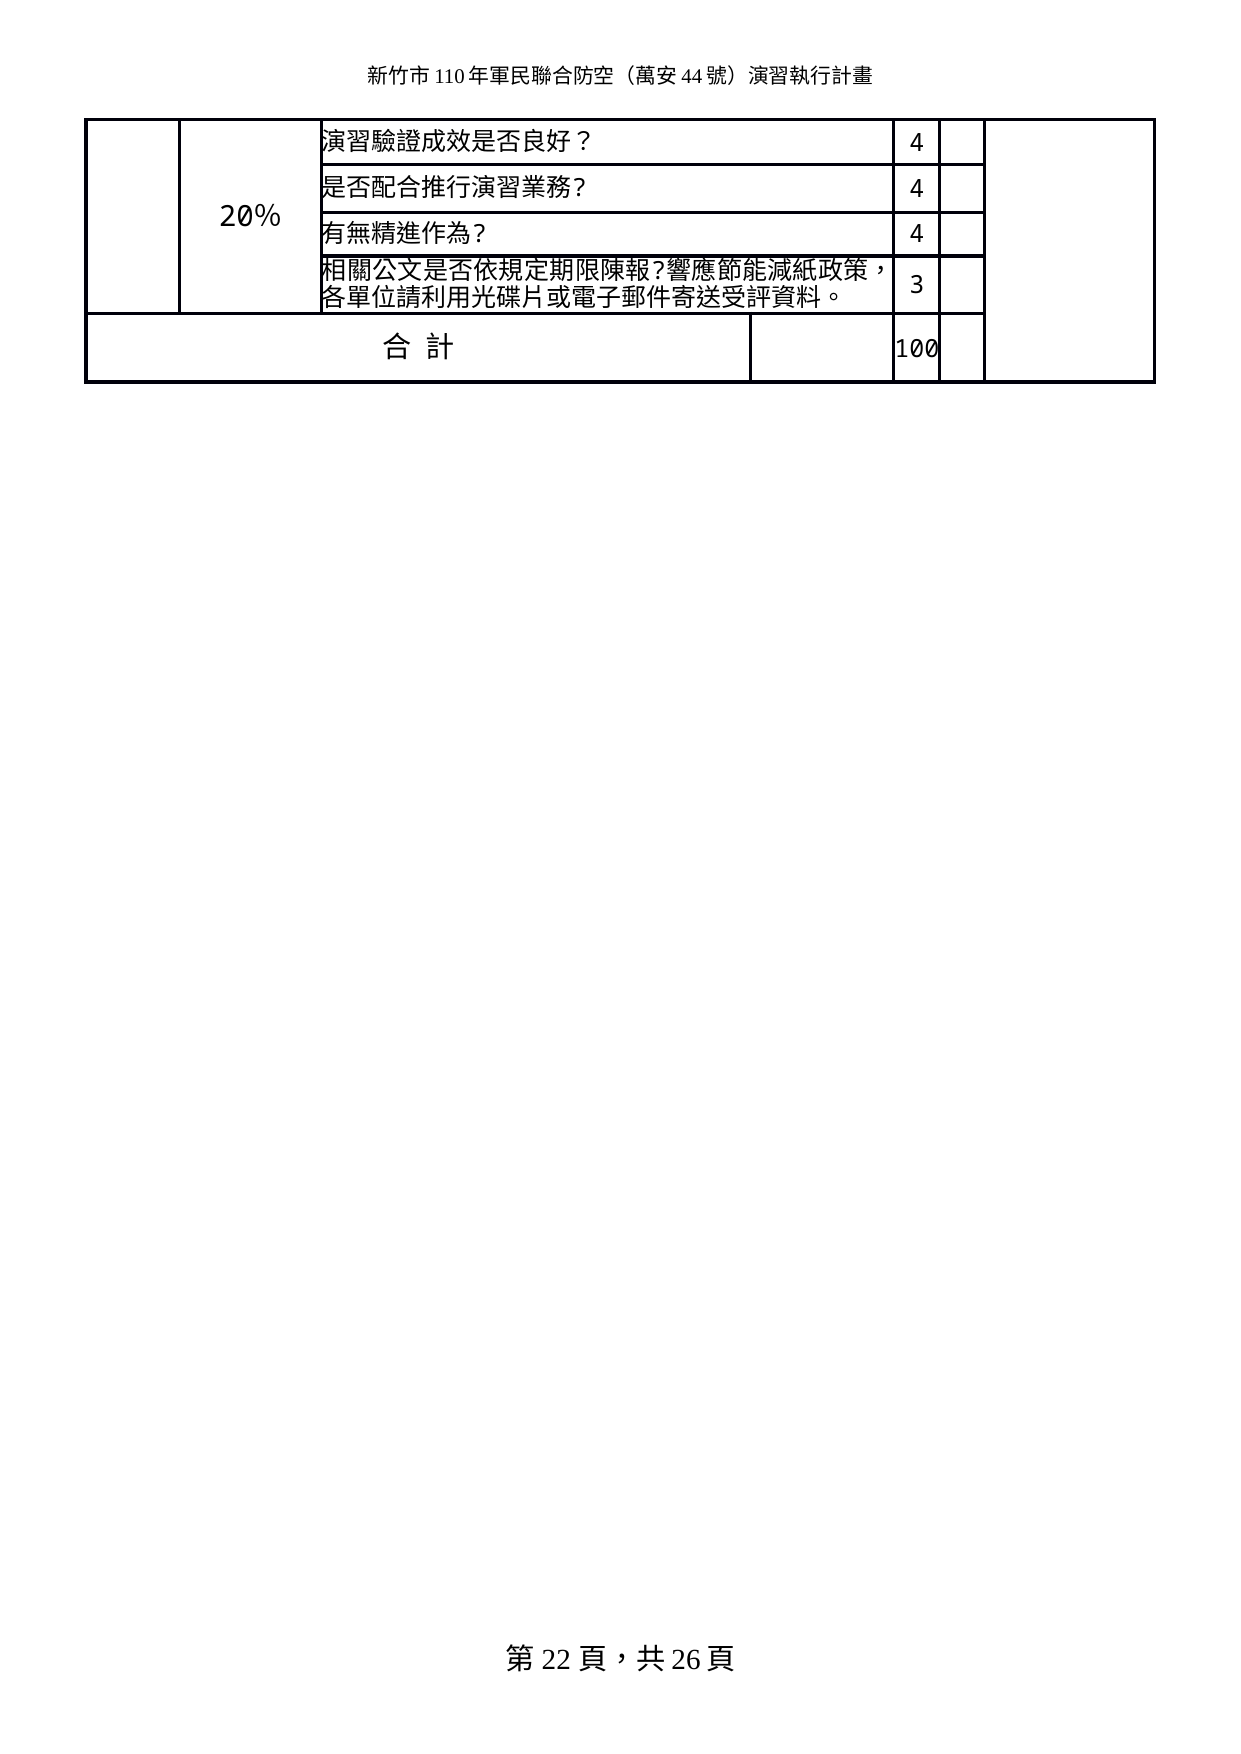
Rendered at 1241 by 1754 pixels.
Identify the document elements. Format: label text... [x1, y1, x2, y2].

table_cell 合 計 [88, 315, 749, 380]
table_cell 4 [895, 121, 938, 163]
table_cell [941, 315, 983, 380]
table_cell [941, 121, 983, 163]
table_cell 4 [895, 214, 938, 254]
table_cell 是否配合推行演習業務? [323, 166, 892, 211]
table_cell [986, 121, 1153, 380]
table_cell 演習驗證成效是否良好？ [323, 121, 892, 163]
table_cell 100 [895, 315, 938, 380]
table_cell [941, 214, 983, 254]
table_cell 4 [895, 166, 938, 211]
table_cell 有無精進作為? [323, 214, 892, 254]
table_cell [88, 121, 178, 312]
table_cell 20％ [181, 121, 320, 312]
table_cell [941, 258, 983, 312]
table_cell 相關公文是否依規定期限陳報?響應節能減紙政策，各單位請利用光碟片或電子郵件寄送受評資料。 [323, 258, 892, 312]
table_cell [941, 166, 983, 211]
table_cell [752, 315, 892, 380]
table_cell 3 [895, 258, 938, 312]
